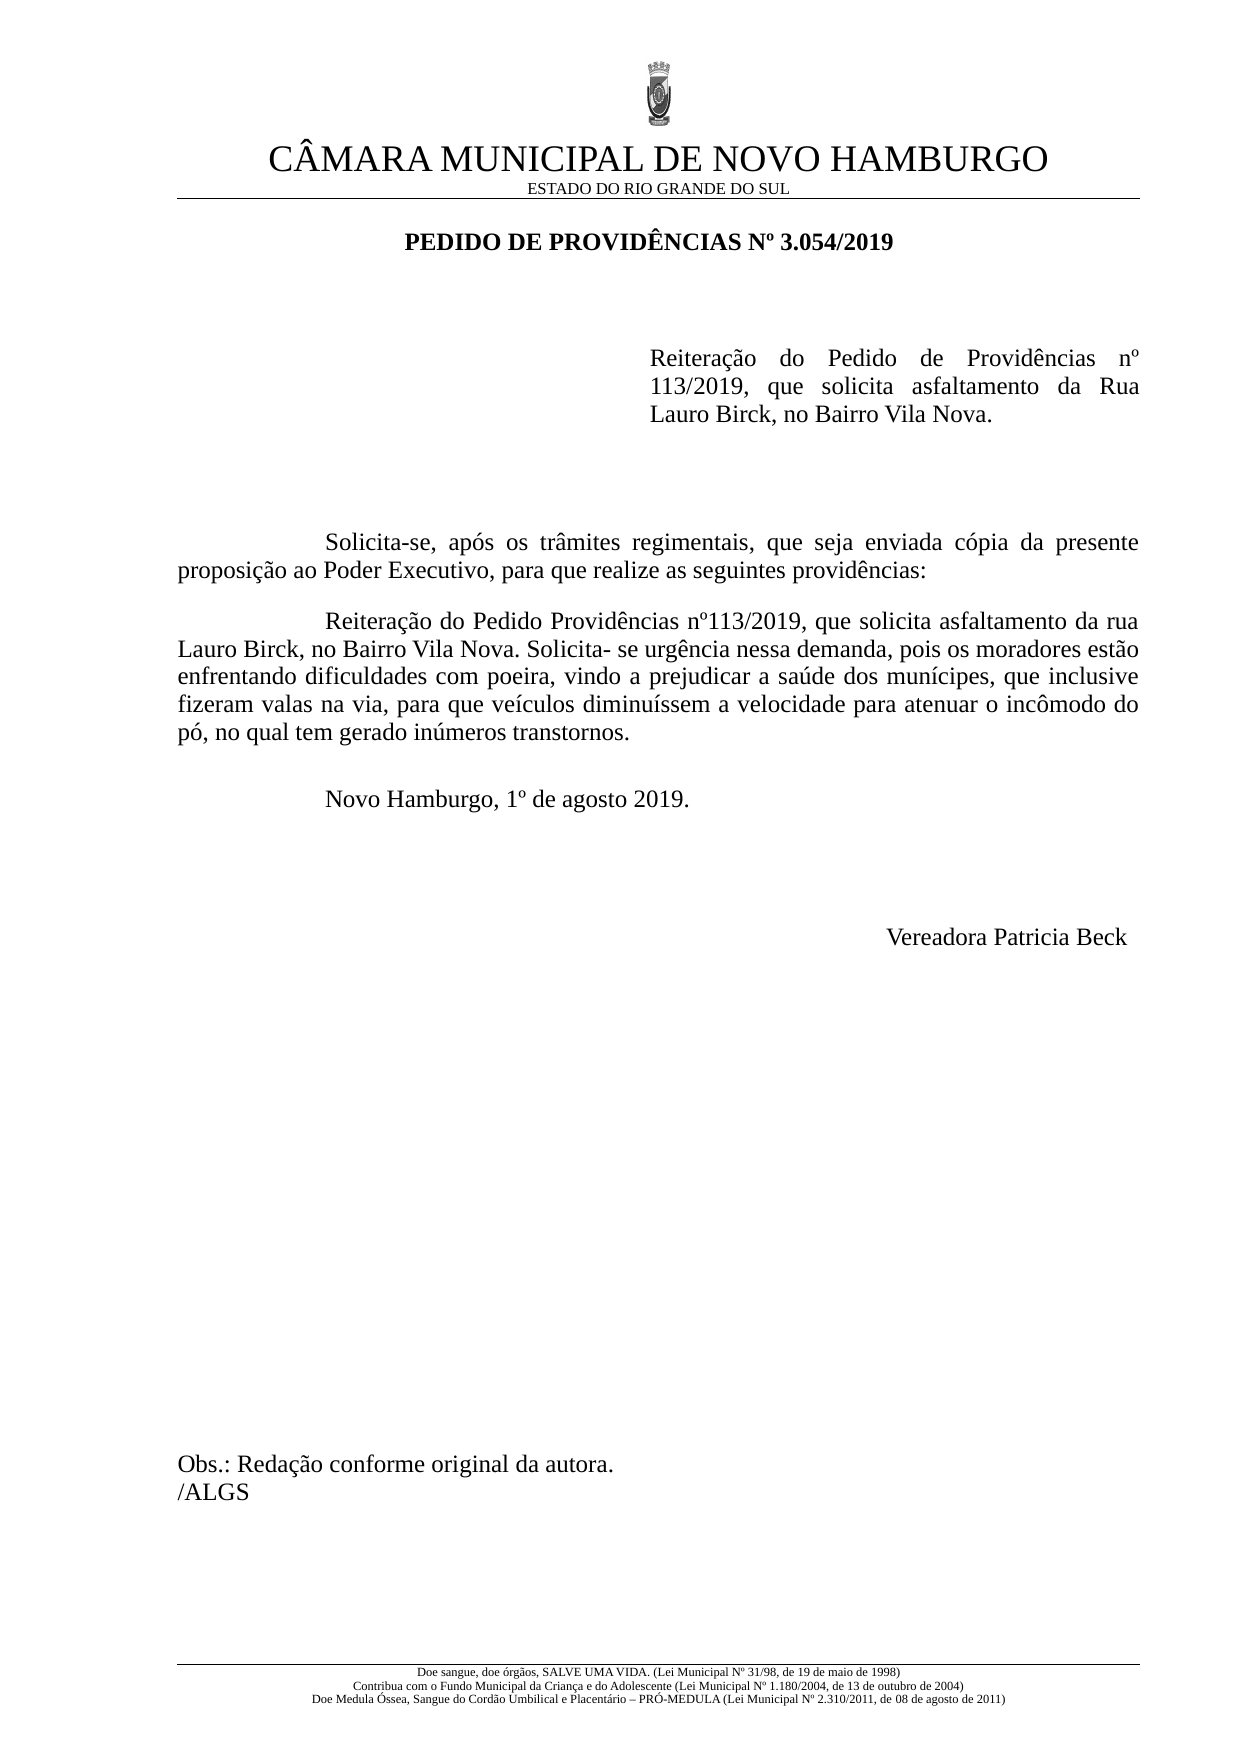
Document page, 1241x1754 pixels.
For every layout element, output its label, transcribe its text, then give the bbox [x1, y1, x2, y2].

text Solicita-se, após os trâmites regimentais, que seja enviada cópia da presente proposição ao Poder Executivo, para que realize as seguintes providências: [177, 528, 1140, 583]
text Reiteração do Pedido de Providências nº 113/2019, que solicita asfaltamento da Rua Lauro Birck, no Bairro Vila Nova. [649, 344, 1140, 428]
text Novo Hamburgo, 1º de agosto 2019. [177, 785, 1140, 813]
text Vereadora Patricia Beck [177, 923, 1140, 951]
text Reiteração do Pedido Providências nº113/2019, que solicita asfaltamento da rua Lauro Birck, no Bairro Vila Nova. Solicita- se urgência nessa demanda, pois os moradores estão enfrentando dificuldades com poeira, vindo a prejudicar a saúde dos munícipes, que inclusive fizeram valas na via, para que veículos diminuíssem a velocidade para atenuar o incômodo do pó, no qual tem gerado inúmeros transtornos. [177, 607, 1140, 746]
text PEDIDO DE PROVIDÊNCIAS Nº 3.054/2019 [177, 228, 1140, 256]
text /ALGS [177, 1478, 1140, 1505]
text Obs.: Redação conforme original da autora. [177, 1450, 1140, 1478]
